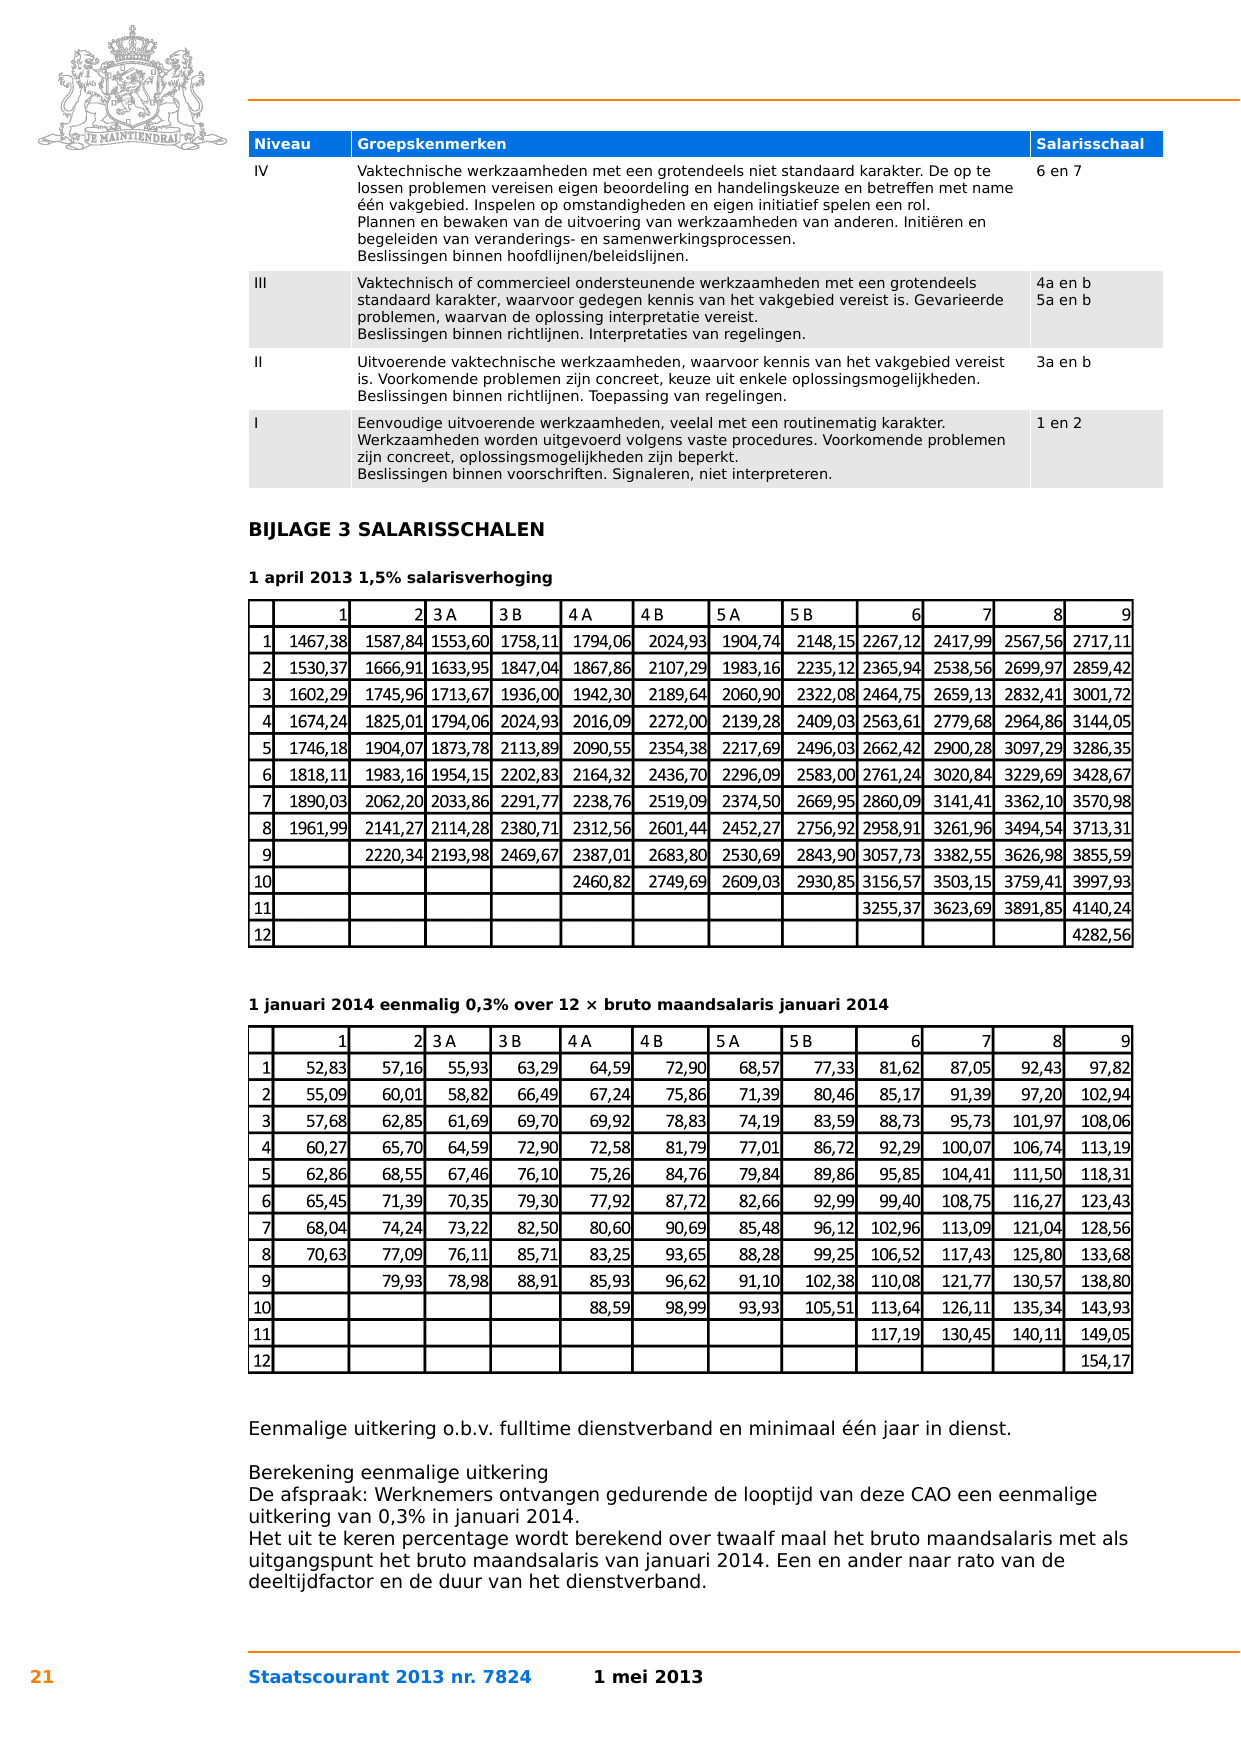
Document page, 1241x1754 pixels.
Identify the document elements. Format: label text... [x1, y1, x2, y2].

text Het uit te keren percentage wordt berekend over twaalf maal het bruto maandsalaris met als uitgangspunt het bruto maandsalaris van januari 2014. Een en ander naar rato van de deeltijdfactor en de duur van het dienstverband. [248, 1527, 1163, 1593]
text 1 januari 2014 eenmalig 0,3% over 12 × bruto maandsalaris januari 2014 [248, 996, 1134, 1014]
table_header Groepskenmerken [352, 131, 1030, 157]
table_cell 6 en 7 [1031, 158, 1163, 269]
table_cell II [249, 349, 351, 409]
table_cell Vaktechnisch of commercieel ondersteunende werkzaamheden met een grotendeels standaard karakter, waarvoor gedegen kennis van het vakgebied vereist is. Gevarieerde problemen, waarvan de oplossing interpretatie vereist. Beslissingen binnen richtlijnen. Interpretaties van regelingen. [352, 271, 1030, 348]
table_header Salarisschaal [1031, 131, 1163, 157]
picture [248, 599, 1134, 948]
subtitle BIJLAGE 3 SALARISSCHALEN [248, 519, 1163, 541]
table_cell IV [249, 158, 351, 269]
table_cell Eenvoudige uitvoerende werkzaamheden, veelal met een routinematig karakter. Werkzaamheden worden uitgevoerd volgens vaste procedures. Voorkomende problemen zijn concreet, oplossingsmogelijkheden zijn beperkt. Beslissingen binnen voorschriften. Signaleren, niet interpreteren. [352, 410, 1030, 488]
text 1 april 2013 1,5% salarisverhoging [248, 569, 1134, 588]
text Berekening eenmalige uitkering [248, 1462, 1163, 1483]
text Eenmalige uitkering o.b.v. fulltime dienstverband en minimaal één jaar in dienst. [248, 1418, 1163, 1440]
text De afspraak: Werknemers ontvangen gedurende de looptijd van deze CAO een eenmalige uitkering van 0,3% in januari 2014. [248, 1483, 1163, 1527]
table_cell 3a en b [1031, 349, 1163, 409]
table_header Niveau [249, 131, 351, 157]
table_cell Vaktechnische werkzaamheden met een grotendeels niet standaard karakter. De op te lossen problemen vereisen eigen beoordeling en handelingskeuze en betreffen met name één vakgebied. Inspelen op omstandigheden en eigen initiatief spelen een rol. Plannen en bewaken van de uitvoering van werkzaamheden van anderen. Initiëren en begeleiden van veranderings- en samenwerkingsprocessen. Beslissingen binnen hoofdlijnen/beleidslijnen. [352, 158, 1030, 269]
picture [248, 1025, 1134, 1374]
table_cell Uitvoerende vaktechnische werkzaamheden, waarvoor kennis van het vakgebied vereist is. Voorkomende problemen zijn concreet, keuze uit enkele oplossingsmogelijkheden. Beslissingen binnen richtlijnen. Toepassing van regelingen. [352, 349, 1030, 409]
table_cell 1 en 2 [1031, 410, 1163, 488]
picture [38, 25, 227, 150]
table_cell I [249, 410, 351, 488]
table_cell III [249, 271, 351, 348]
table_cell 4a en b 5a en b [1031, 271, 1163, 348]
